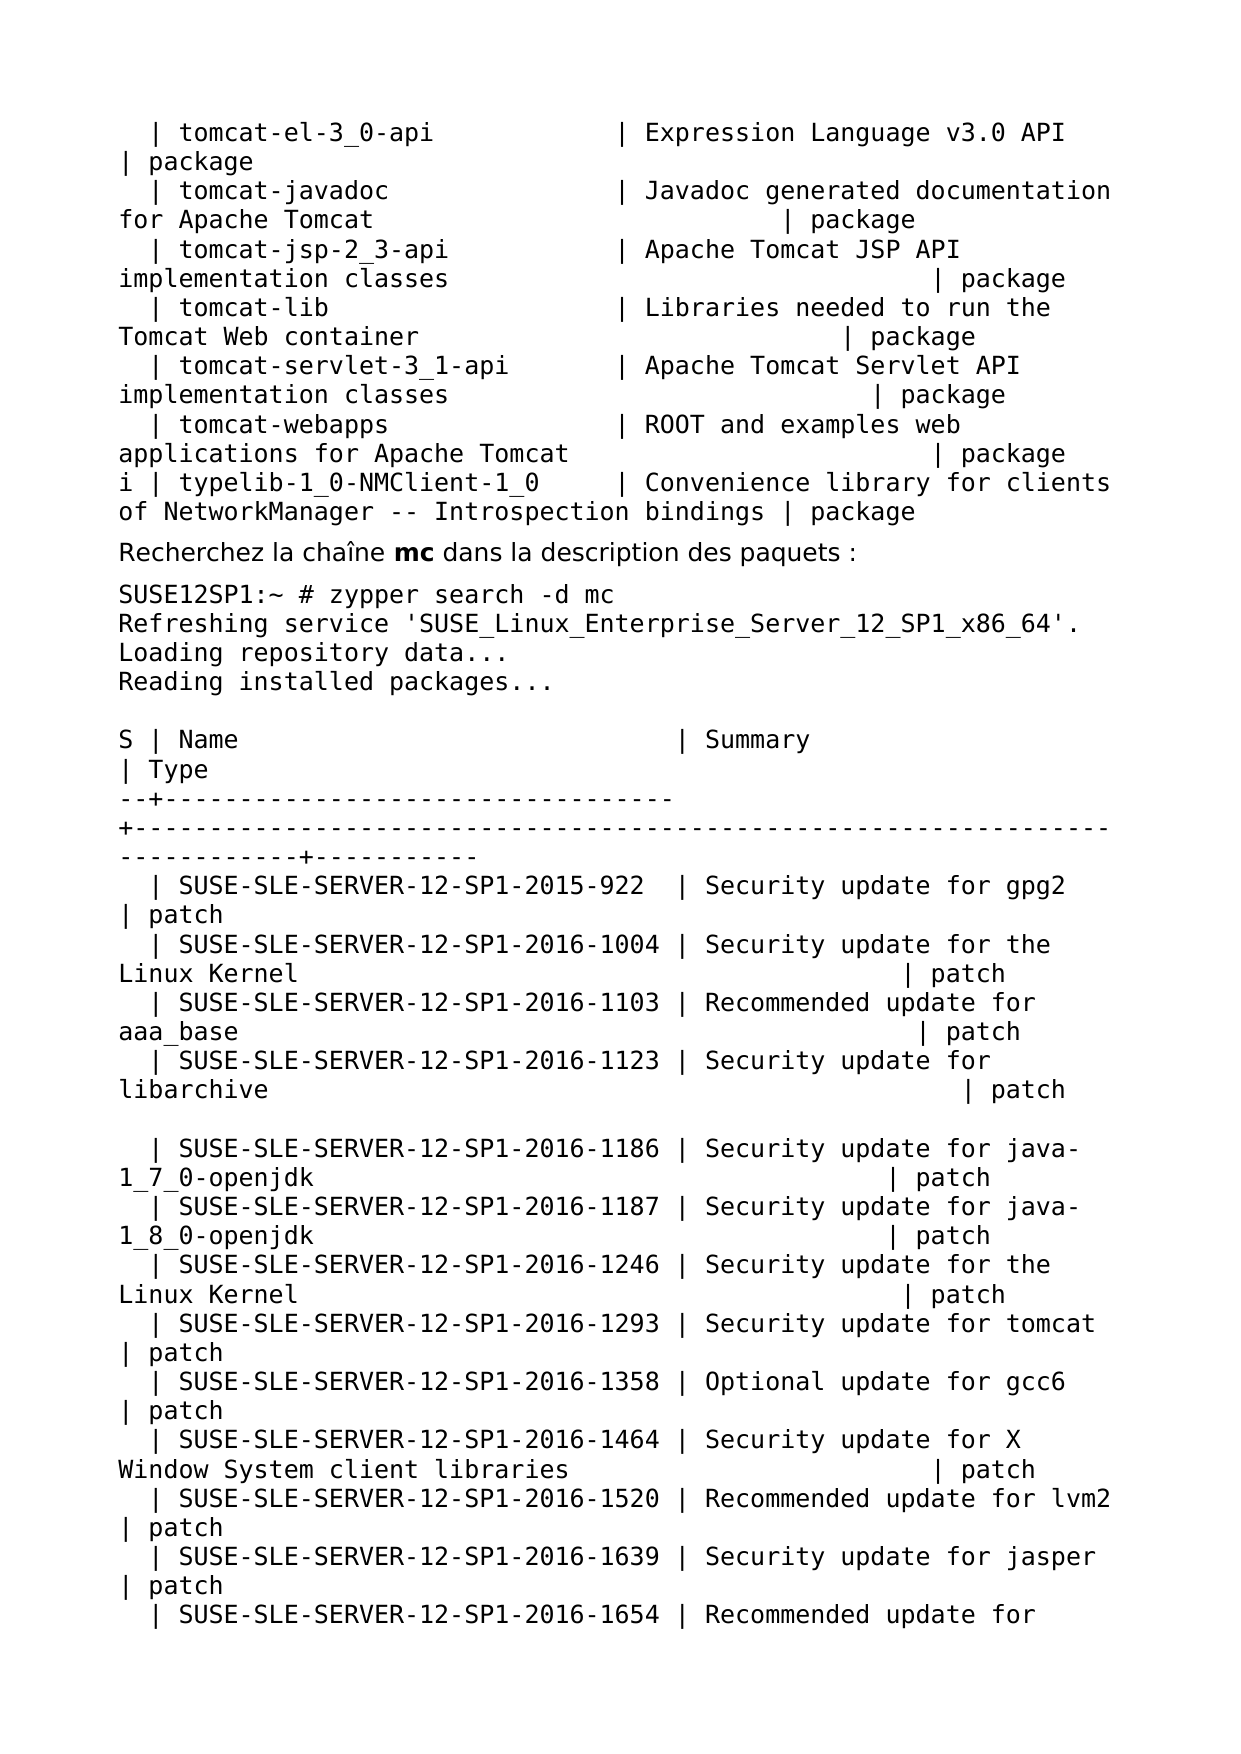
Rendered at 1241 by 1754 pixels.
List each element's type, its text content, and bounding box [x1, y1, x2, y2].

text SUSE12SP1:~ # zypper search -d mc Refreshing service 'SUSE_Linux_Enterprise_Server_12_SP1_x86_64'. Loading repository data... Reading installed packages... S | Name | Summary | Type --+----------------------------------+-----------------------------------------------------------------------------+----------- | SUSE-SLE-SERVER-12-SP1-2015-922 | Security update for gpg2 | patch | SUSE-SLE-SERVER-12-SP1-2016-1004 | Security update for the Linux Kernel | patch | SUSE-SLE-SERVER-12-SP1-2016-1103 | Recommended update for aaa_base | patch | SUSE-SLE-SERVER-12-SP1-2016-1123 | Security update for libarchive | patch | SUSE-SLE-SERVER-12-SP1-2016-1186 | Security update for java-1_7_0-openjdk | patch | SUSE-SLE-SERVER-12-SP1-2016-1187 | Security update for java-1_8_0-openjdk | patch | SUSE-SLE-SERVER-12-SP1-2016-1246 | Security update for the Linux Kernel | patch | SUSE-SLE-SERVER-12-SP1-2016-1293 | Security update for tomcat | patch | SUSE-SLE-SERVER-12-SP1-2016-1358 | Optional update for gcc6 | patch | SUSE-SLE-SERVER-12-SP1-2016-1464 | Security update for X Window System client libraries | patch | SUSE-SLE-SERVER-12-SP1-2016-1520 | Recommended update for lvm2 | patch | SUSE-SLE-SERVER-12-SP1-2016-1639 | Security update for jasper | patch | SUSE-SLE-SERVER-12-SP1-2016-1654 | Recommended update for [118, 580, 1122, 1630]
text | tomcat-el-3_0-api | Expression Language v3.0 API | package | tomcat-javadoc | Javadoc generated documentation for Apache Tomcat | package | tomcat-jsp-2_3-api | Apache Tomcat JSP API implementation classes | package | tomcat-lib | Libraries needed to run the Tomcat Web container | package | tomcat-servlet-3_1-api | Apache Tomcat Servlet API implementation classes | package | tomcat-webapps | ROOT and examples web applications for Apache Tomcat | package i | typelib-1_0-NMClient-1_0 | Convenience library for clients of NetworkManager -- Introspection bindings | package [118, 118, 1122, 526]
text Recherchez la chaîne mc dans la description des paquets : [118, 538, 1122, 567]
